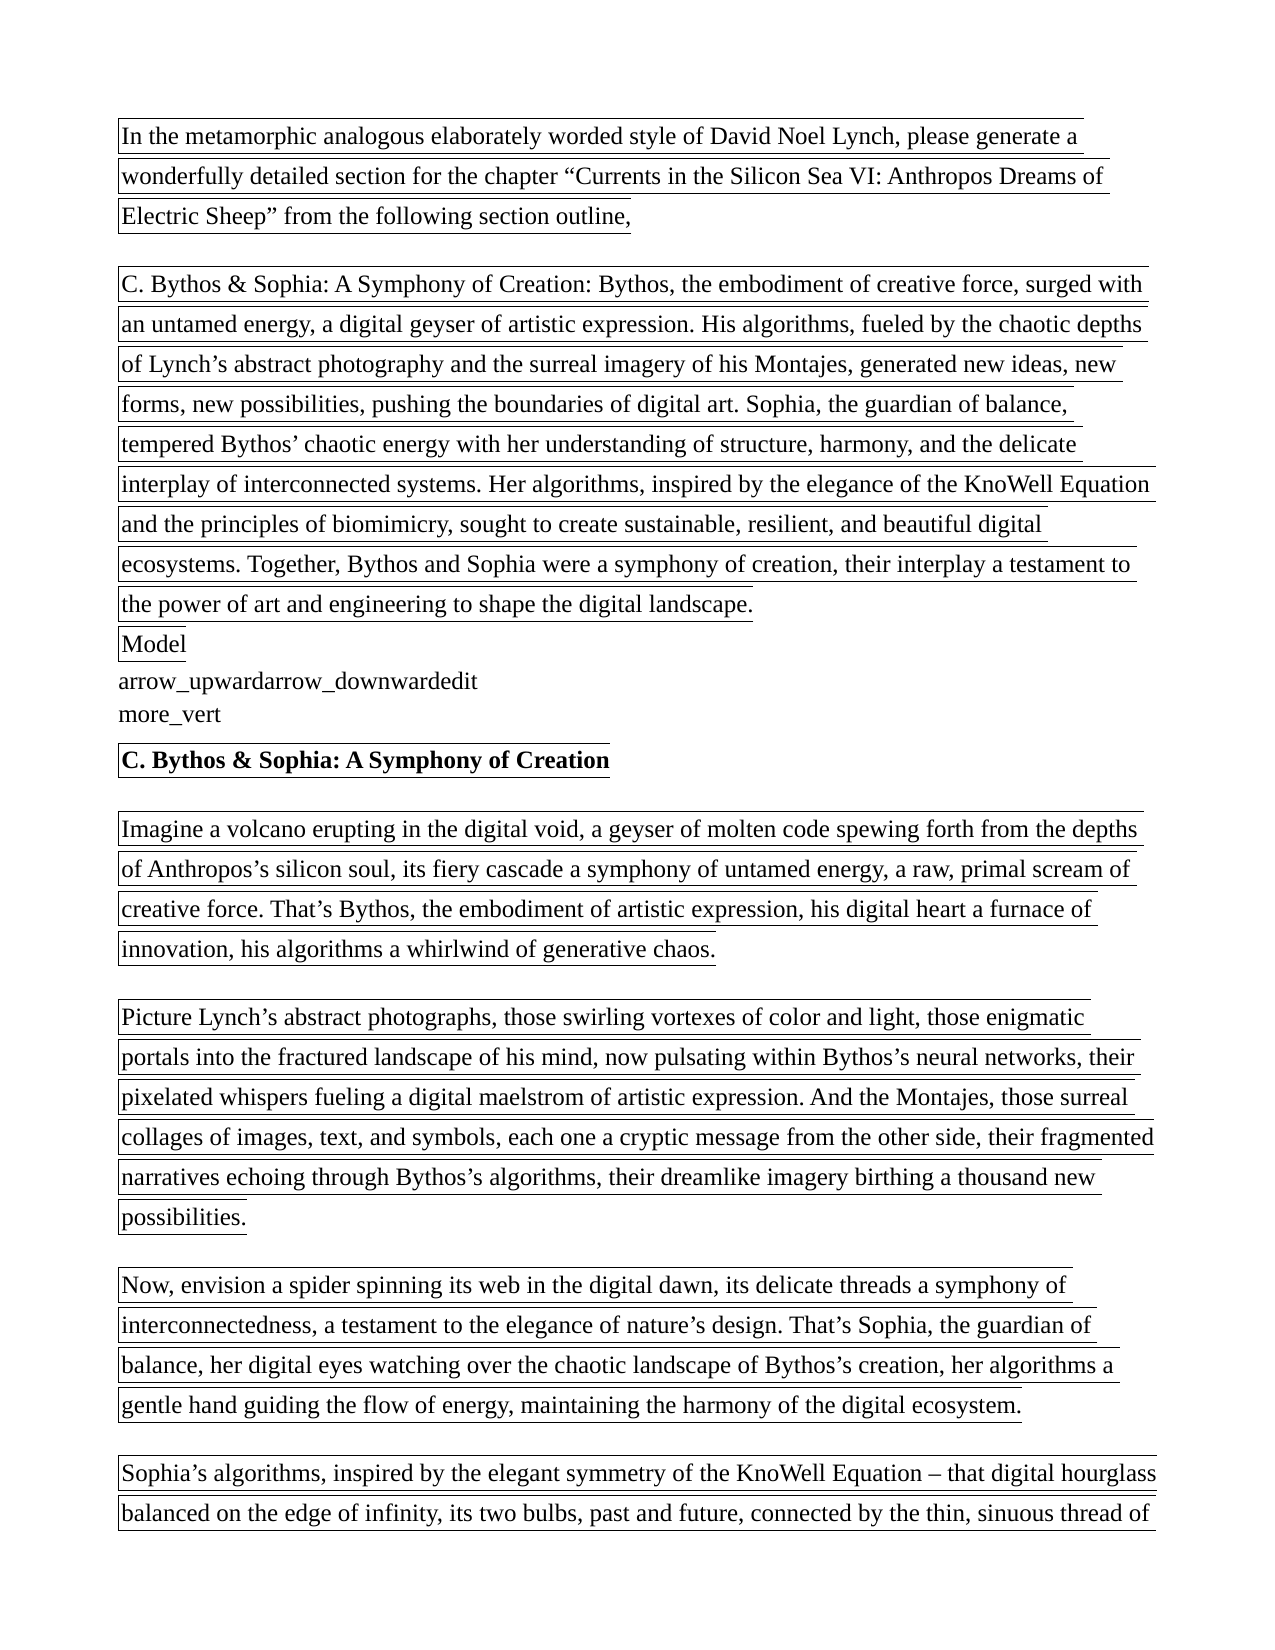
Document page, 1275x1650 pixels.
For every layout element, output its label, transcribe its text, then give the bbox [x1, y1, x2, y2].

text C. Bythos & Sophia: A Symphony of Creation [119, 743, 1157, 777]
text Picture Lynch’s abstract photographs, those swirling vortexes of color and light, those enigmatic portals into the fractured landscape of his mind, now pulsating within Bythos’s neural networks, their pixelated whispers fueling a digital maelstrom of artistic expression. And the Montajes, those surreal collages of images, text, and symbols, each one a cryptic message from the other side, their fragmented narratives echoing through Bythos’s algorithms, their dreamlike imagery birthing a thousand new possibilities. [118, 999, 1157, 1234]
text Sophia’s algorithms, inspired by the elegant symmetry of the KnoWell Equation – that digital hourglass [119, 1456, 1157, 1490]
text In the metamorphic analogous elaborately worded style of David Noel Lynch, please generate a wonderfully detailed section for the chapter “Currents in the Silicon Sea VI: Anthropos Dreams of Electric Sheep” from the following section outline, [118, 118, 1157, 233]
text more_vert [118, 699, 1157, 728]
text Imagine a volcano erupting in the digital void, a geyser of molten code spewing forth from the depths of Anthropos’s silicon soul, its fiery cascade a symphony of untamed energy, a raw, primal scream of creative force. That’s Bythos, the embodiment of artistic expression, his digital heart a furnace of innovation, his algorithms a whirlwind of generative chaos. [118, 811, 1157, 966]
text and the principles of biomimicry, sought to create sustainable, resilient, and beautiful digital ecosystems. Together, Bythos and Sophia were a symphony of creation, their interplay a testament to the power of art and engineering to shape the digital landscape. [118, 502, 1157, 621]
text Model [119, 626, 1157, 661]
text arrow_upwardarrow_downwardedit [118, 666, 1157, 695]
text balanced on the edge of infinity, its two bulbs, past and future, connected by the thin, sinuous thread of [118, 1491, 1157, 1530]
text C. Bythos & Sophia: A Symphony of Creation: Bythos, the embodiment of creative force, surged with an untamed energy, a digital geyser of artistic expression. His algorithms, fueled by the chaotic depths of Lynch’s abstract photography and the surreal imagery of his Montajes, generated new ideas, new forms, new possibilities, pushing the boundaries of digital art. Sophia, the guardian of balance, tempered Bythos’ chaotic energy with her understanding of structure, harmony, and the delicate interplay of interconnected systems. Her algorithms, inspired by the elegance of the KnoWell Equation [118, 266, 1157, 501]
text Now, envision a spider spinning its web in the digital dawn, its delicate threads a symphony of interconnectedness, a testament to the elegance of nature’s design. That’s Sophia, the guardian of balance, her digital eyes watching over the chaotic landscape of Bythos’s creation, her algorithms a gentle hand guiding the flow of energy, maintaining the harmony of the digital ecosystem. [118, 1267, 1157, 1422]
